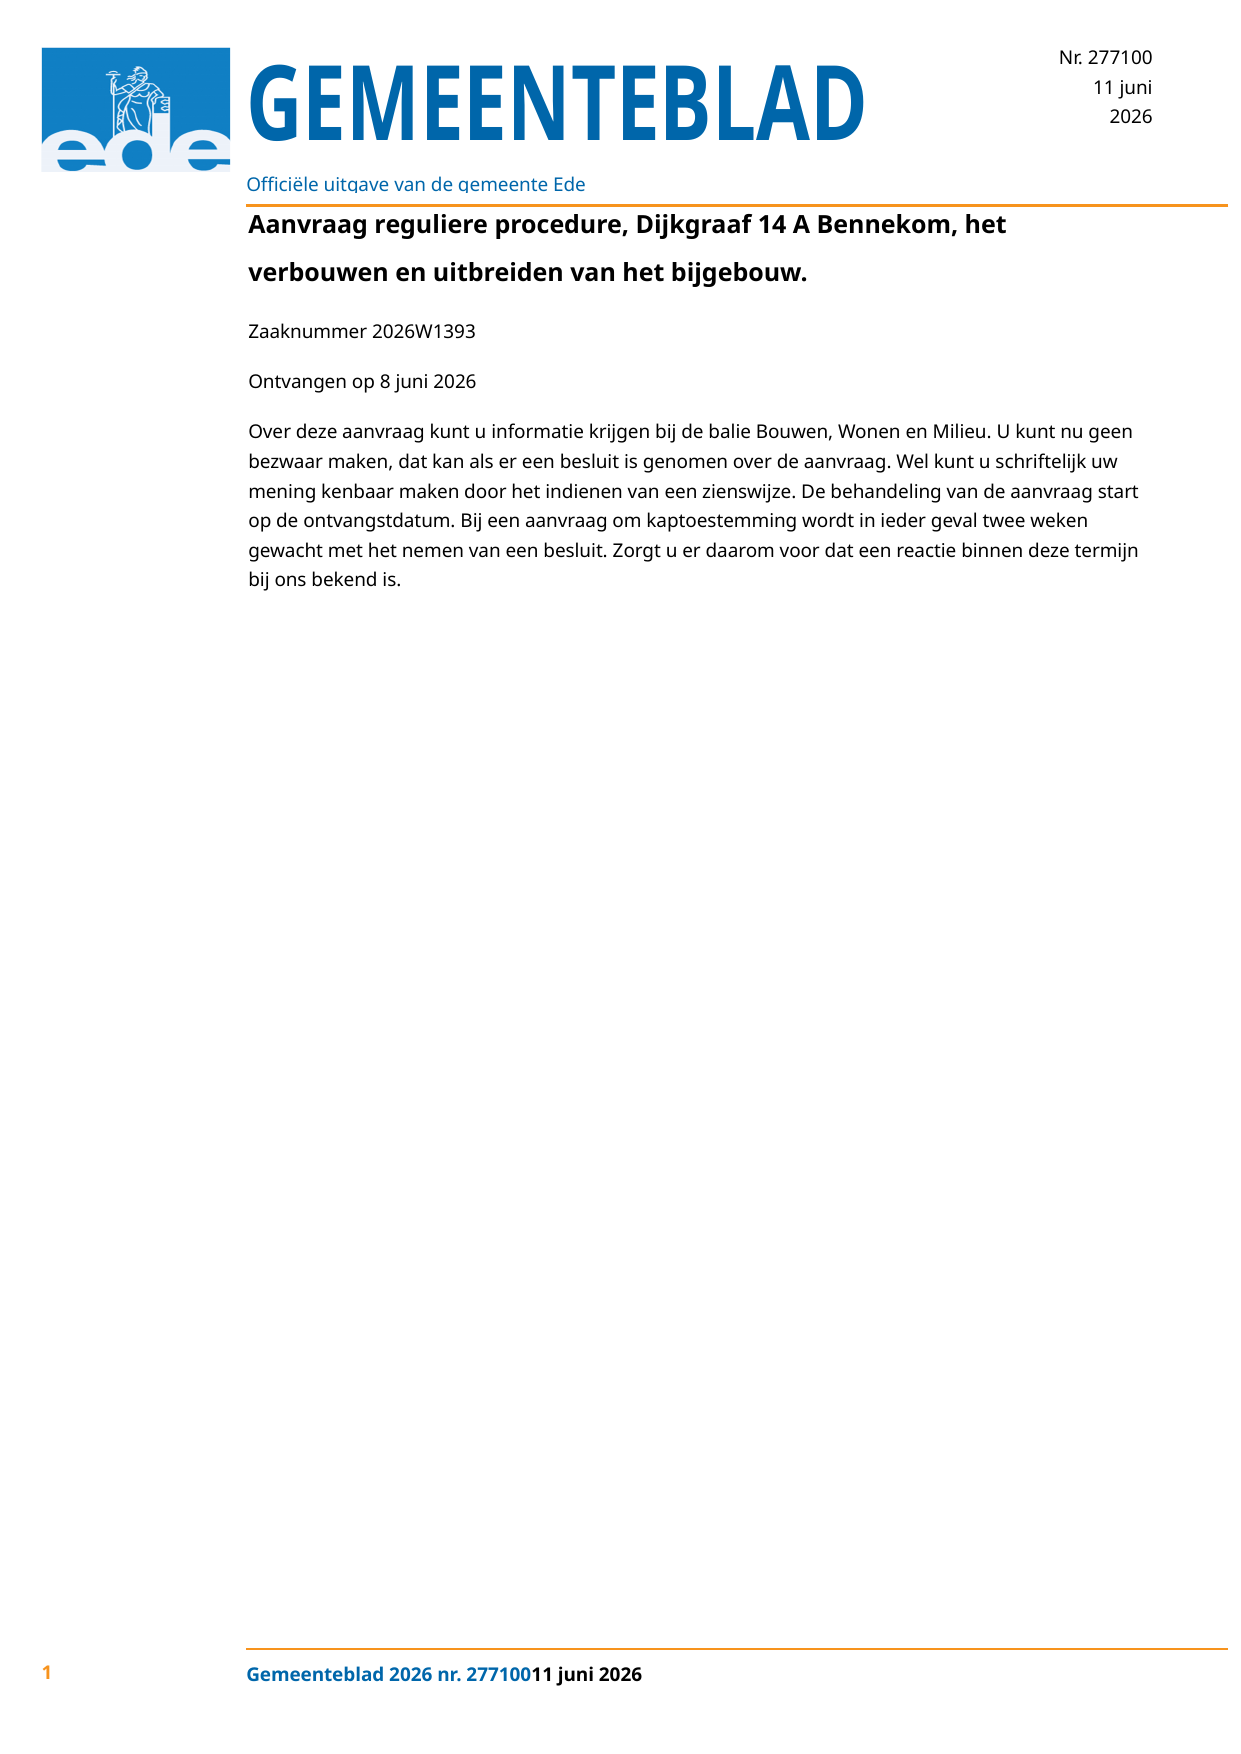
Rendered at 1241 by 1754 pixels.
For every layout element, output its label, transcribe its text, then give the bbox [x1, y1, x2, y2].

text Zaaknummer 2026W1393 [248, 318, 1152, 344]
text Ontvangen op 8 juni 2026 [248, 368, 1152, 394]
picture [41, 47, 231, 172]
text Over deze aanvraag kunt u informatie krijgen bij de balie Bouwen, Wonen en Milieu. U kunt nu geen bezwaar maken, dat kan als er een besluit is genomen over de aanvraag. Wel kunt u schriftelijk uw mening kenbaar maken door het indienen van een zienswijze. De behandeling van de aanvraag start op de ontvangstdatum. Bij een aanvraag om kaptoestemming wordt in ieder geval twee weken gewacht met het nemen van een besluit. Zorgt u er daarom voor dat een reactie binnen deze termijn bij ons bekend is. [248, 419, 1152, 592]
text Aanvraag reguliere procedure, Dijkgraaf 14 A Bennekom, het verbouwen en uitbreiden van het bijgebouw. [248, 207, 1152, 288]
